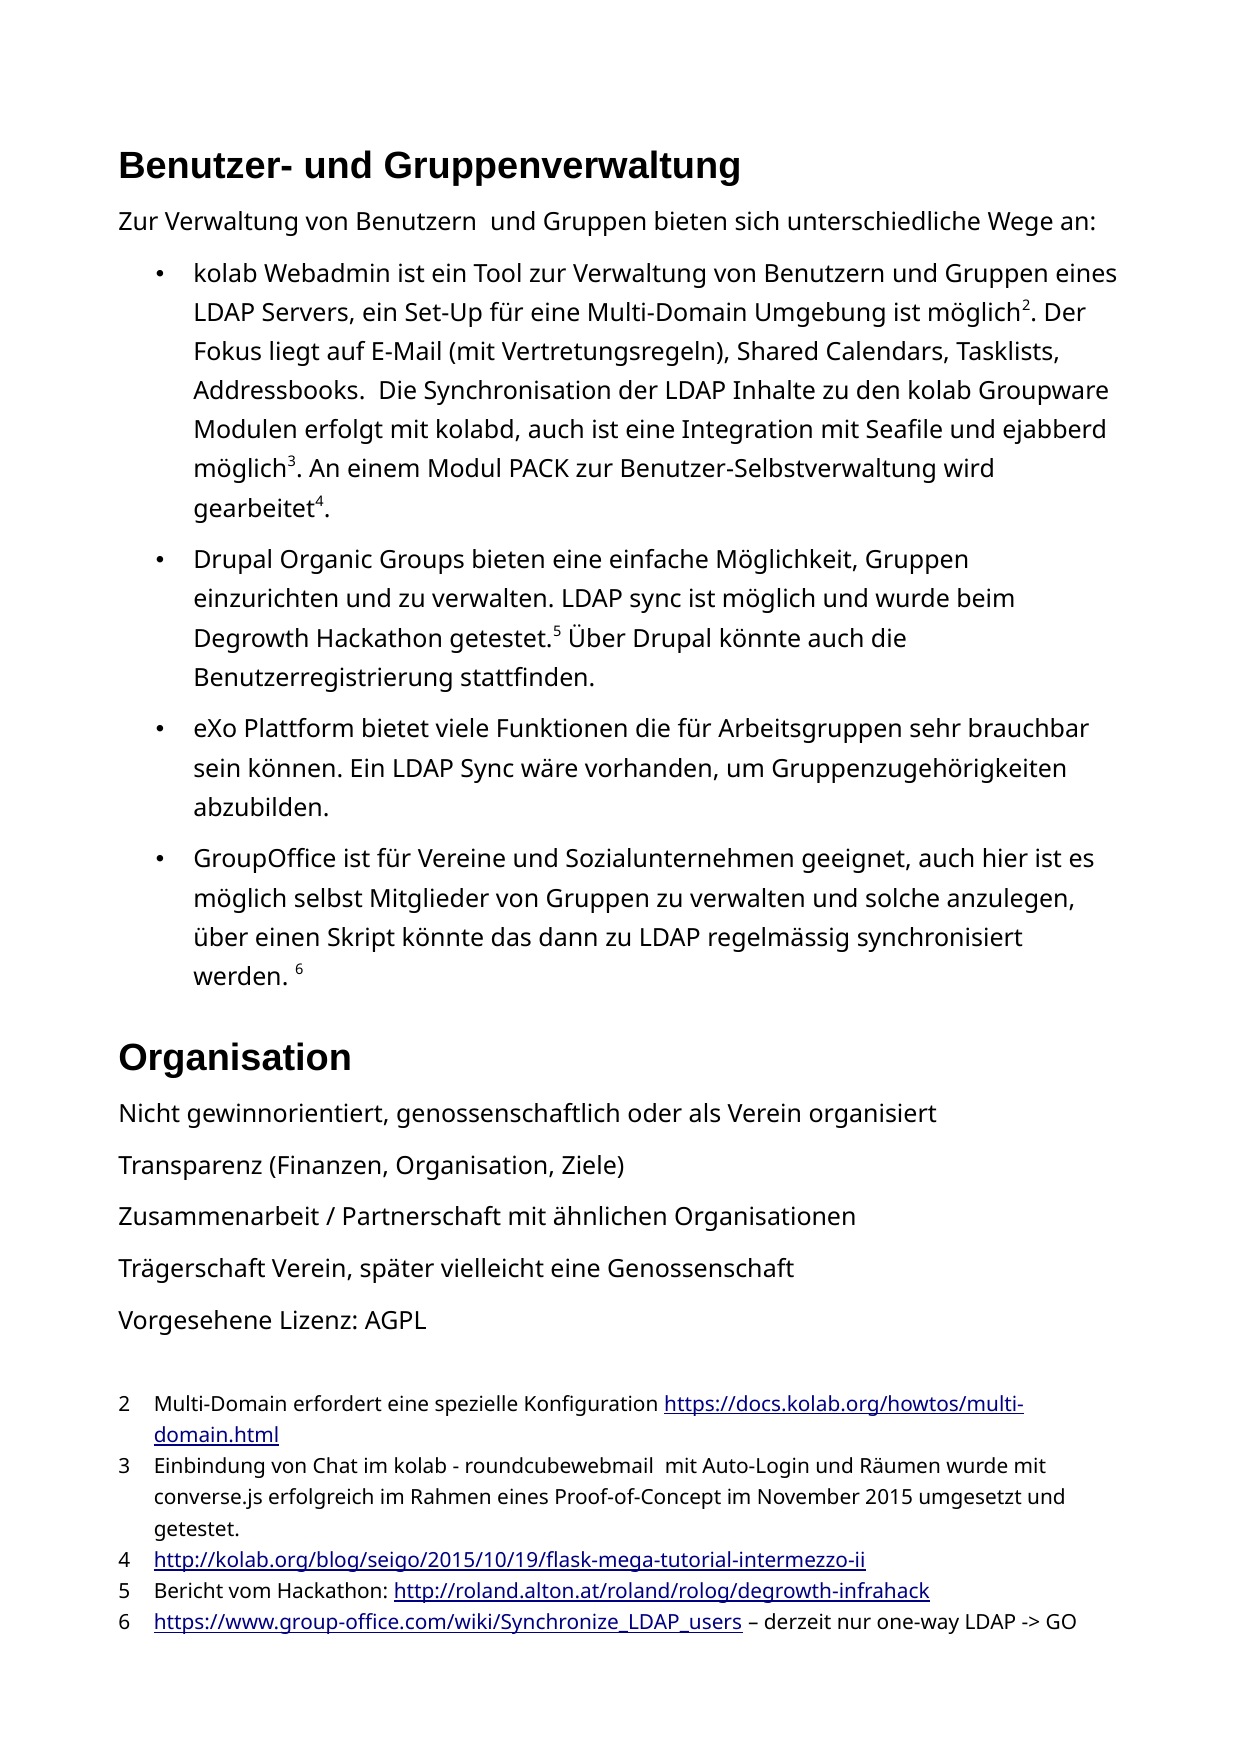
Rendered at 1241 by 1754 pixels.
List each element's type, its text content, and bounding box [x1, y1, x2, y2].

subtitle Organisation [118, 1035, 1122, 1079]
text Zusammenarbeit / Partnerschaft mit ähnlichen Organisationen [118, 1199, 1122, 1233]
list Einbindung von Chat im kolab - roundcubewebmail mit Auto-Login und Räumen wurde mit converse.js erfolgreich im Rahmen eines Proof-of-Concept im November 2015 umgesetzt und getestet. [118, 1451, 1122, 1542]
subtitle Benutzer- und Gruppenverwaltung [118, 143, 1122, 187]
text Trägerschaft Verein, später vielleicht eine Genossenschaft [118, 1251, 1122, 1285]
text Nicht gewinnorientiert, genossenschaftlich oder als Verein organisiert [118, 1096, 1122, 1130]
list https://www.group-office.com/wiki/Synchronize_LDAP_users – derzeit nur one-way LDAP -> GO [118, 1607, 1122, 1636]
list Multi-Domain erfordert eine spezielle Konfiguration https://docs.kolab.org/howtos/multi-domain.html [118, 1389, 1122, 1448]
list kolab Webadmin ist ein Tool zur Verwaltung von Benutzern und Gruppen eines LDAP Servers, ein Set-Up für eine Multi-Domain Umgebung ist möglich. Der Fokus liegt auf E-Mail (mit Vertretungsregeln), Shared Calendars, Tasklists, Addressbooks. Die Synchronisation der LDAP Inhalte zu den kolab Groupware Modulen erfolgt mit kolabd, auch ist eine Integration mit Seafile und ejabberd möglich. An einem Modul PACK zur Benutzer-Selbstverwaltung wird gearbeitet. [156, 255, 1122, 524]
text Vorgesehene Lizenz: AGPL [118, 1302, 1122, 1336]
list http://kolab.org/blog/seigo/2015/10/19/flask-mega-tutorial-intermezzo-ii [118, 1545, 1122, 1573]
list Bericht vom Hackathon: http://roland.alton.at/roland/rolog/degrowth-infrahack [118, 1576, 1122, 1604]
list Drupal Organic Groups bieten eine einfache Möglichkeit, Gruppen einzurichten und zu verwalten. LDAP sync ist möglich und wurde beim Degrowth Hackathon getestet. Über Drupal könnte auch die Benutzerregistrierung stattfinden. [156, 542, 1122, 693]
list eXo Plattform bietet viele Funktionen die für Arbeitsgruppen sehr brauchbar sein können. Ein LDAP Sync wäre vorhanden, um Gruppenzugehörigkeiten abzubilden. [156, 711, 1122, 823]
text Transparenz (Finanzen, Organisation, Ziele) [118, 1147, 1122, 1181]
text Zur Verwaltung von Benutzern und Gruppen bieten sich unterschiedliche Wege an: [118, 203, 1122, 238]
list GroupOffice ist für Vereine und Sozialunternehmen geeignet, auch hier ist es möglich selbst Mitglieder von Gruppen zu verwalten und solche anzulegen, über einen Skript könnte das dann zu LDAP regelmässig synchronisiert werden. [156, 841, 1122, 993]
